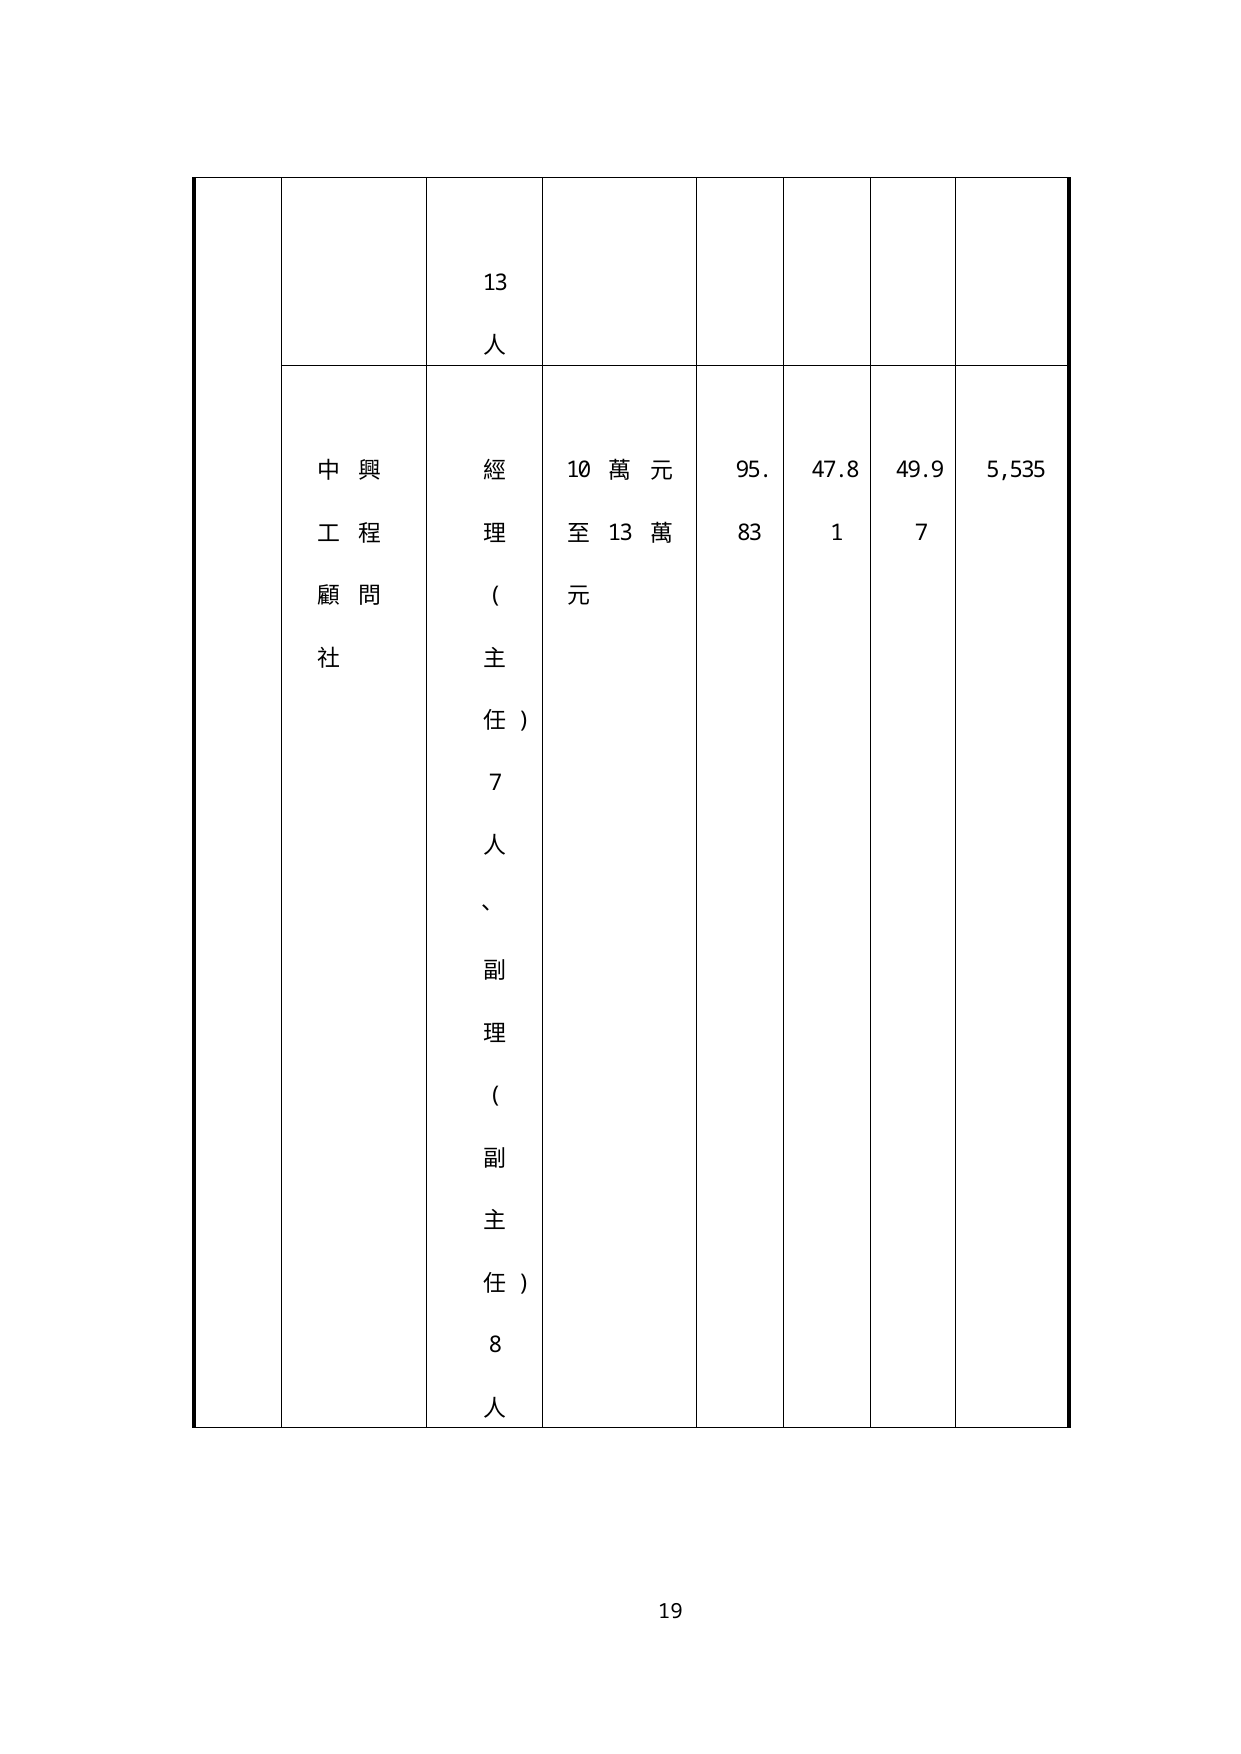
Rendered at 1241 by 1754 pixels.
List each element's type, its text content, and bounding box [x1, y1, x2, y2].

table_cell 經理(主任)7人、副理(副主任)8人 [427, 366, 542, 1427]
table_cell 10萬元至13萬元 [543, 366, 696, 1427]
table_cell 95.83 [697, 366, 783, 1427]
table_cell [543, 178, 696, 365]
table_cell 5,535 [956, 366, 1067, 1427]
table_cell [196, 178, 281, 1427]
table_cell [871, 178, 955, 365]
table_cell [697, 178, 783, 365]
table_cell [956, 178, 1067, 365]
table_cell [784, 178, 870, 365]
table_cell 47.81 [784, 366, 870, 1427]
table_cell 13人 [427, 178, 542, 365]
table_cell [282, 178, 426, 365]
table_cell 49.97 [871, 366, 955, 1427]
table_cell 中興工程顧問社 [282, 366, 426, 1427]
